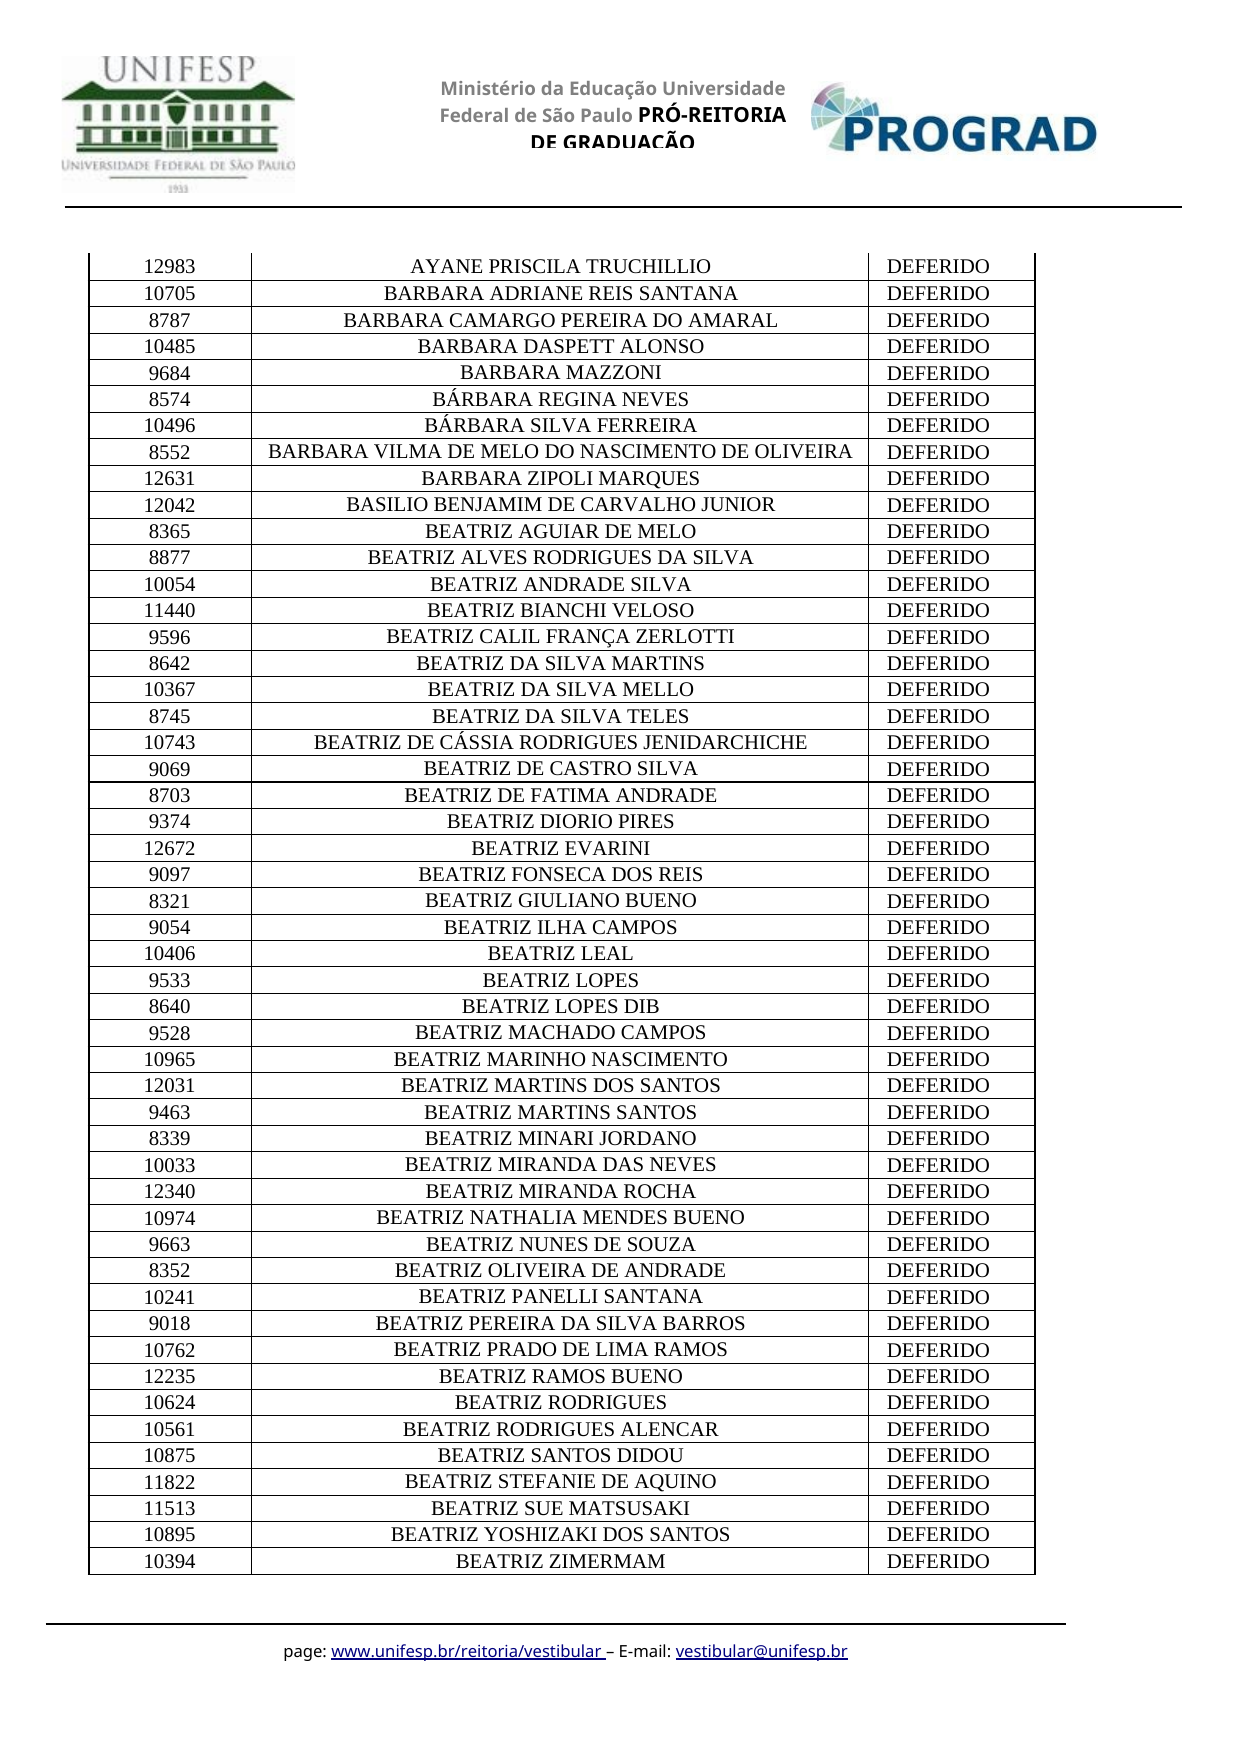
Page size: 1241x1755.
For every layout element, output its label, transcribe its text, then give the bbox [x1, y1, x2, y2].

table_cell BEATRIZ DE CASTRO SILVA [252, 756, 868, 781]
table_cell BEATRIZ MIRANDA DAS NEVES [252, 1152, 868, 1178]
table_cell 8877 [90, 545, 251, 570]
table_cell DEFERIDO [869, 1548, 1034, 1574]
table_cell DEFERIDO [869, 571, 1034, 597]
table_cell 9374 [90, 809, 251, 834]
table_cell BEATRIZ DA SILVA MARTINS [252, 651, 868, 676]
table_cell BEATRIZ DA SILVA TELES [252, 703, 868, 729]
table_cell BEATRIZ STEFANIE DE AQUINO [252, 1469, 868, 1494]
table_cell 10974 [90, 1205, 251, 1231]
table_cell 8642 [90, 651, 251, 676]
table_cell BARBARA CAMARGO PEREIRA DO AMARAL [252, 307, 868, 333]
table_header DEFERIDO [869, 253, 1034, 280]
table_cell DEFERIDO [869, 439, 1034, 464]
table_cell BEATRIZ ZIMERMAM [252, 1548, 868, 1574]
table_cell DEFERIDO [869, 703, 1034, 729]
table_cell BEATRIZ MARINHO NASCIMENTO [252, 1047, 868, 1072]
table_cell BEATRIZ DA SILVA MELLO [252, 677, 868, 702]
table_cell 8745 [90, 703, 251, 729]
table_cell 12340 [90, 1179, 251, 1204]
table_cell 10561 [90, 1416, 251, 1442]
table_cell BEATRIZ GIULIANO BUENO [252, 888, 868, 913]
table_cell DEFERIDO [869, 545, 1034, 570]
table_cell 10367 [90, 677, 251, 702]
table_cell 9528 [90, 1020, 251, 1046]
table_cell 10054 [90, 571, 251, 597]
table_cell 8321 [90, 888, 251, 913]
table_cell BEATRIZ PRADO DE LIMA RAMOS [252, 1337, 868, 1362]
table_cell DEFERIDO [869, 1126, 1034, 1151]
table_cell 9054 [90, 915, 251, 940]
table_cell DEFERIDO [869, 809, 1034, 834]
table_cell DEFERIDO [869, 624, 1034, 649]
table_cell DEFERIDO [869, 598, 1034, 623]
table_cell DEFERIDO [869, 1443, 1034, 1468]
table_cell BEATRIZ SUE MATSUSAKI [252, 1496, 868, 1521]
table_cell 8339 [90, 1126, 251, 1151]
table_cell DEFERIDO [869, 466, 1034, 491]
table_cell 8574 [90, 386, 251, 412]
table_cell DEFERIDO [869, 492, 1034, 517]
table_cell BEATRIZ PANELLI SANTANA [252, 1284, 868, 1310]
table_cell DEFERIDO [869, 1337, 1034, 1362]
table_cell DEFERIDO [869, 281, 1034, 306]
table_cell DEFERIDO [869, 1258, 1034, 1283]
table_cell DEFERIDO [869, 1496, 1034, 1521]
table_cell DEFERIDO [869, 888, 1034, 913]
table_cell DEFERIDO [869, 1390, 1034, 1415]
table_cell DEFERIDO [869, 1205, 1034, 1231]
table_cell BEATRIZ EVARINI [252, 835, 868, 861]
table_cell DEFERIDO [869, 1284, 1034, 1310]
table_cell 11513 [90, 1496, 251, 1521]
table_cell 12631 [90, 466, 251, 491]
table_cell BEATRIZ DIORIO PIRES [252, 809, 868, 834]
table_header AYANE PRISCILA TRUCHILLIO [252, 253, 868, 280]
table_cell 9663 [90, 1232, 251, 1257]
table_cell BEATRIZ LOPES DIB [252, 994, 868, 1019]
table_cell DEFERIDO [869, 360, 1034, 385]
table_cell BEATRIZ ALVES RODRIGUES DA SILVA [252, 545, 868, 570]
table_cell DEFERIDO [869, 730, 1034, 755]
table_cell DEFERIDO [869, 1311, 1034, 1336]
table_cell 8640 [90, 994, 251, 1019]
table_cell 10406 [90, 941, 251, 966]
table_cell DEFERIDO [869, 835, 1034, 861]
table_cell 9069 [90, 756, 251, 781]
table_cell BEATRIZ SANTOS DIDOU [252, 1443, 868, 1468]
table_cell DEFERIDO [869, 941, 1034, 966]
table_cell 12672 [90, 835, 251, 861]
table_cell 9684 [90, 360, 251, 385]
table_cell 10496 [90, 413, 251, 438]
table_cell 10895 [90, 1522, 251, 1547]
table_cell BEATRIZ DE CÁSSIA RODRIGUES JENIDARCHICHE [252, 730, 868, 755]
table_cell BEATRIZ RAMOS BUENO [252, 1364, 868, 1389]
table_cell BEATRIZ ILHA CAMPOS [252, 915, 868, 940]
table_cell BEATRIZ FONSECA DOS REIS [252, 862, 868, 887]
table_cell 9596 [90, 624, 251, 649]
table_cell 10965 [90, 1047, 251, 1072]
table_cell BEATRIZ MINARI JORDANO [252, 1126, 868, 1151]
table_cell BEATRIZ CALIL FRANÇA ZERLOTTI [252, 624, 868, 649]
table_cell DEFERIDO [869, 334, 1034, 359]
table_cell 10485 [90, 334, 251, 359]
table_cell 12031 [90, 1073, 251, 1098]
table_cell DEFERIDO [869, 1020, 1034, 1046]
table_cell BEATRIZ BIANCHI VELOSO [252, 598, 868, 623]
table_cell DEFERIDO [869, 1047, 1034, 1072]
table_cell 10762 [90, 1337, 251, 1362]
table_cell BÁRBARA REGINA NEVES [252, 386, 868, 412]
table_cell DEFERIDO [869, 1416, 1034, 1442]
table_cell 11440 [90, 598, 251, 623]
table_cell BÁRBARA SILVA FERREIRA [252, 413, 868, 438]
table_cell 11822 [90, 1469, 251, 1494]
table_cell BARBARA VILMA DE MELO DO NASCIMENTO DE OLIVEIRA [252, 439, 868, 464]
table_cell DEFERIDO [869, 1179, 1034, 1204]
table_cell DEFERIDO [869, 1232, 1034, 1257]
table_cell DEFERIDO [869, 307, 1034, 333]
table_cell DEFERIDO [869, 1522, 1034, 1547]
table_cell DEFERIDO [869, 1073, 1034, 1098]
table_cell 9463 [90, 1099, 251, 1125]
table_cell BEATRIZ MARTINS DOS SANTOS [252, 1073, 868, 1098]
table_cell BEATRIZ NUNES DE SOUZA [252, 1232, 868, 1257]
table_cell BARBARA MAZZONI [252, 360, 868, 385]
table_cell BARBARA DASPETT ALONSO [252, 334, 868, 359]
table_cell 10033 [90, 1152, 251, 1178]
table_cell 8787 [90, 307, 251, 333]
table_cell DEFERIDO [869, 1152, 1034, 1178]
table_cell 10705 [90, 281, 251, 306]
table_cell BEATRIZ RODRIGUES [252, 1390, 868, 1415]
table_cell DEFERIDO [869, 756, 1034, 781]
table_cell 8365 [90, 519, 251, 544]
table_cell 9097 [90, 862, 251, 887]
table_cell BEATRIZ LEAL [252, 941, 868, 966]
table_cell 12235 [90, 1364, 251, 1389]
table_cell DEFERIDO [869, 862, 1034, 887]
table_cell BARBARA ADRIANE REIS SANTANA [252, 281, 868, 306]
table_cell 10241 [90, 1284, 251, 1310]
table_header 12983 [90, 253, 251, 280]
table_cell BEATRIZ ANDRADE SILVA [252, 571, 868, 597]
table_cell DEFERIDO [869, 783, 1034, 808]
table_cell DEFERIDO [869, 413, 1034, 438]
table_cell DEFERIDO [869, 1364, 1034, 1389]
table_cell BEATRIZ MIRANDA ROCHA [252, 1179, 868, 1204]
table_cell BEATRIZ RODRIGUES ALENCAR [252, 1416, 868, 1442]
table_cell BEATRIZ MACHADO CAMPOS [252, 1020, 868, 1046]
table_cell BARBARA ZIPOLI MARQUES [252, 466, 868, 491]
table_cell 9018 [90, 1311, 251, 1336]
table_cell 10394 [90, 1548, 251, 1574]
table_cell DEFERIDO [869, 1099, 1034, 1125]
table_cell DEFERIDO [869, 967, 1034, 993]
table_cell BEATRIZ AGUIAR DE MELO [252, 519, 868, 544]
table_cell BEATRIZ NATHALIA MENDES BUENO [252, 1205, 868, 1231]
table_cell DEFERIDO [869, 1469, 1034, 1494]
table_cell BEATRIZ OLIVEIRA DE ANDRADE [252, 1258, 868, 1283]
table_cell BASILIO BENJAMIM DE CARVALHO JUNIOR [252, 492, 868, 517]
table_cell 8352 [90, 1258, 251, 1283]
table_cell 8703 [90, 783, 251, 808]
table_cell DEFERIDO [869, 994, 1034, 1019]
table_cell 9533 [90, 967, 251, 993]
table_cell 10743 [90, 730, 251, 755]
table_cell BEATRIZ MARTINS SANTOS [252, 1099, 868, 1125]
table_cell DEFERIDO [869, 386, 1034, 412]
table_cell 12042 [90, 492, 251, 517]
table_cell 10875 [90, 1443, 251, 1468]
table_cell DEFERIDO [869, 915, 1034, 940]
table_cell BEATRIZ YOSHIZAKI DOS SANTOS [252, 1522, 868, 1547]
table_cell 8552 [90, 439, 251, 464]
table_cell DEFERIDO [869, 677, 1034, 702]
table_cell DEFERIDO [869, 519, 1034, 544]
table_cell BEATRIZ LOPES [252, 967, 868, 993]
table_cell BEATRIZ DE FATIMA ANDRADE [252, 783, 868, 808]
table_cell 10624 [90, 1390, 251, 1415]
table_cell BEATRIZ PEREIRA DA SILVA BARROS [252, 1311, 868, 1336]
table_cell DEFERIDO [869, 651, 1034, 676]
